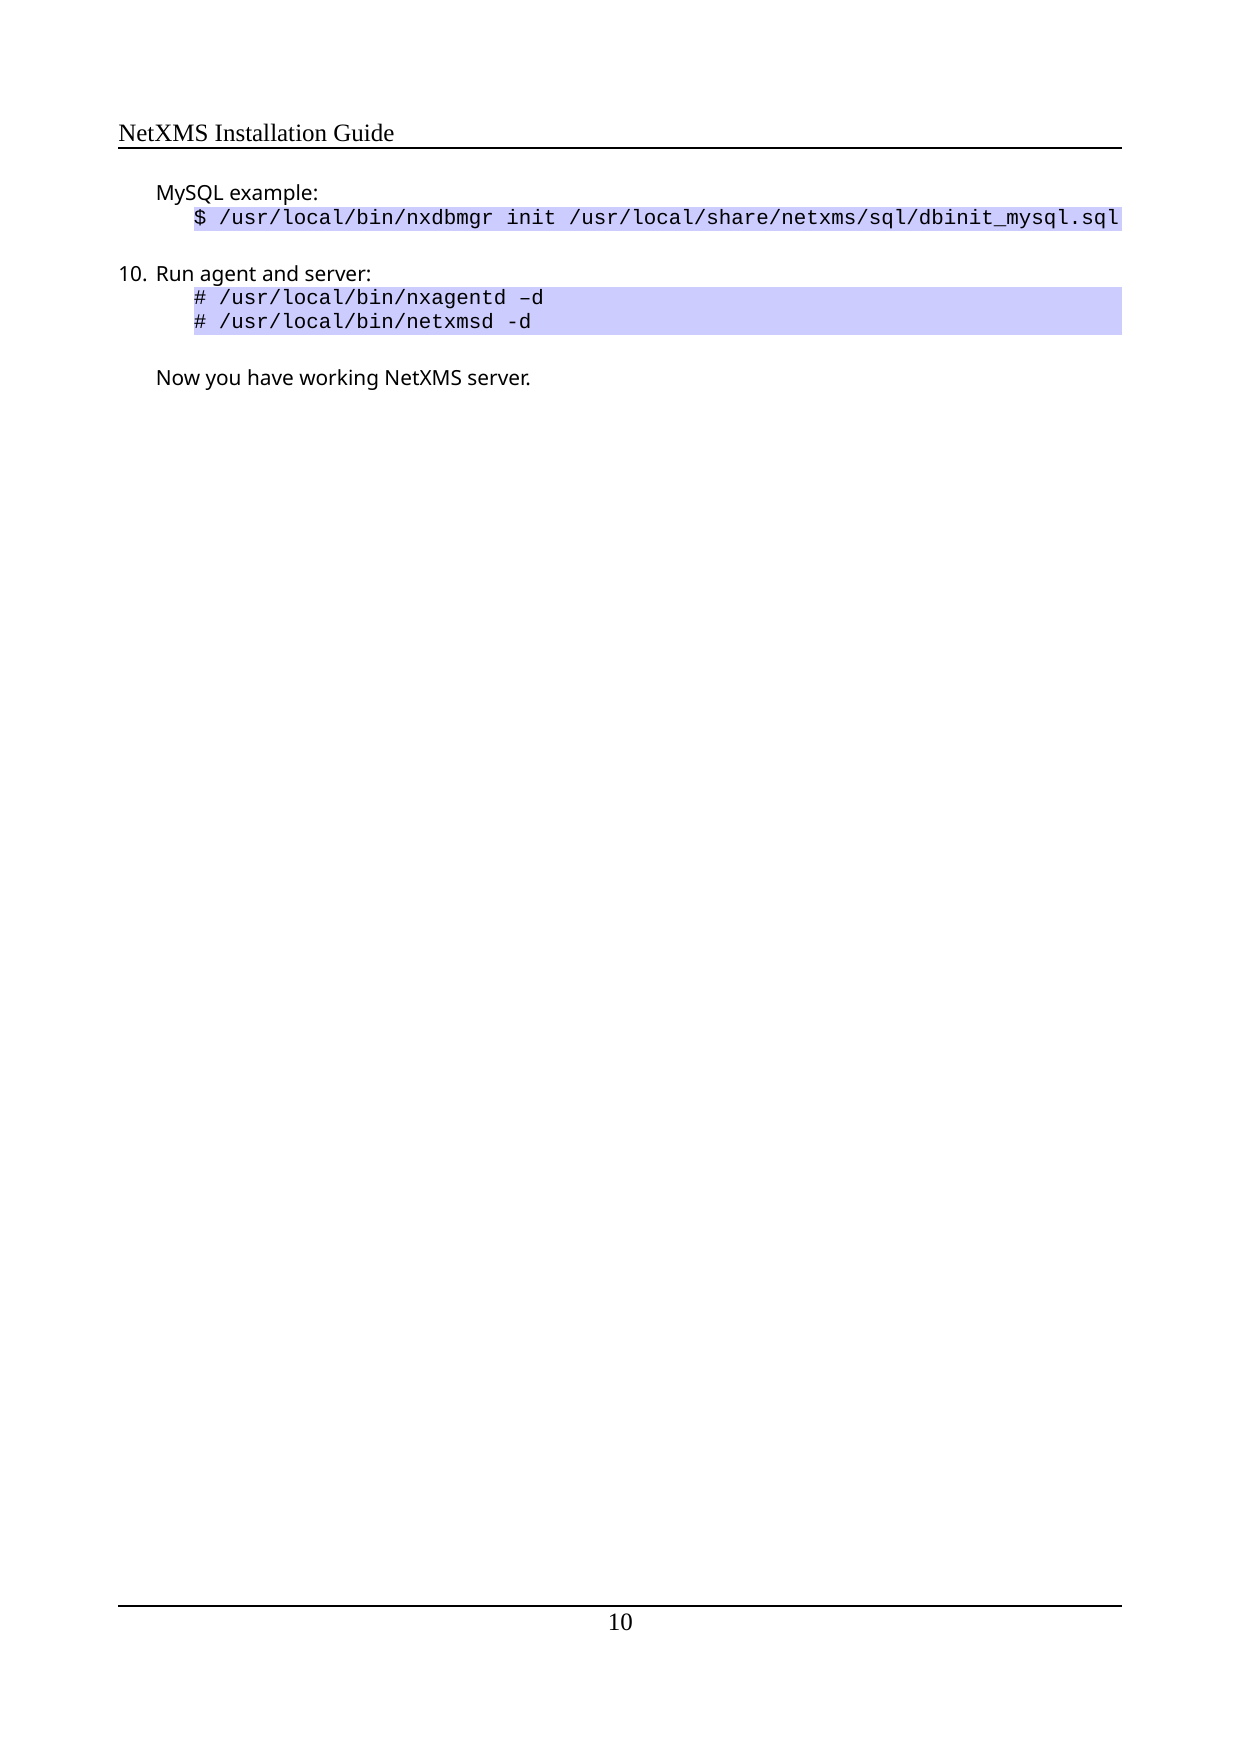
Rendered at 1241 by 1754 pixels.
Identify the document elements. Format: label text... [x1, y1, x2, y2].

text # /usr/local/bin/netxmsd -d [194, 311, 1122, 335]
list Run agent and server: [118, 259, 1122, 287]
text Now you have working NetXMS server. [156, 363, 1122, 392]
text $ /usr/local/bin/nxdbmgr init /usr/local/share/netxms/sql/dbinit_mysql.sql [194, 207, 1122, 231]
text MySQL example: [156, 178, 1122, 207]
text # /usr/local/bin/nxagentd –d [194, 287, 1122, 311]
